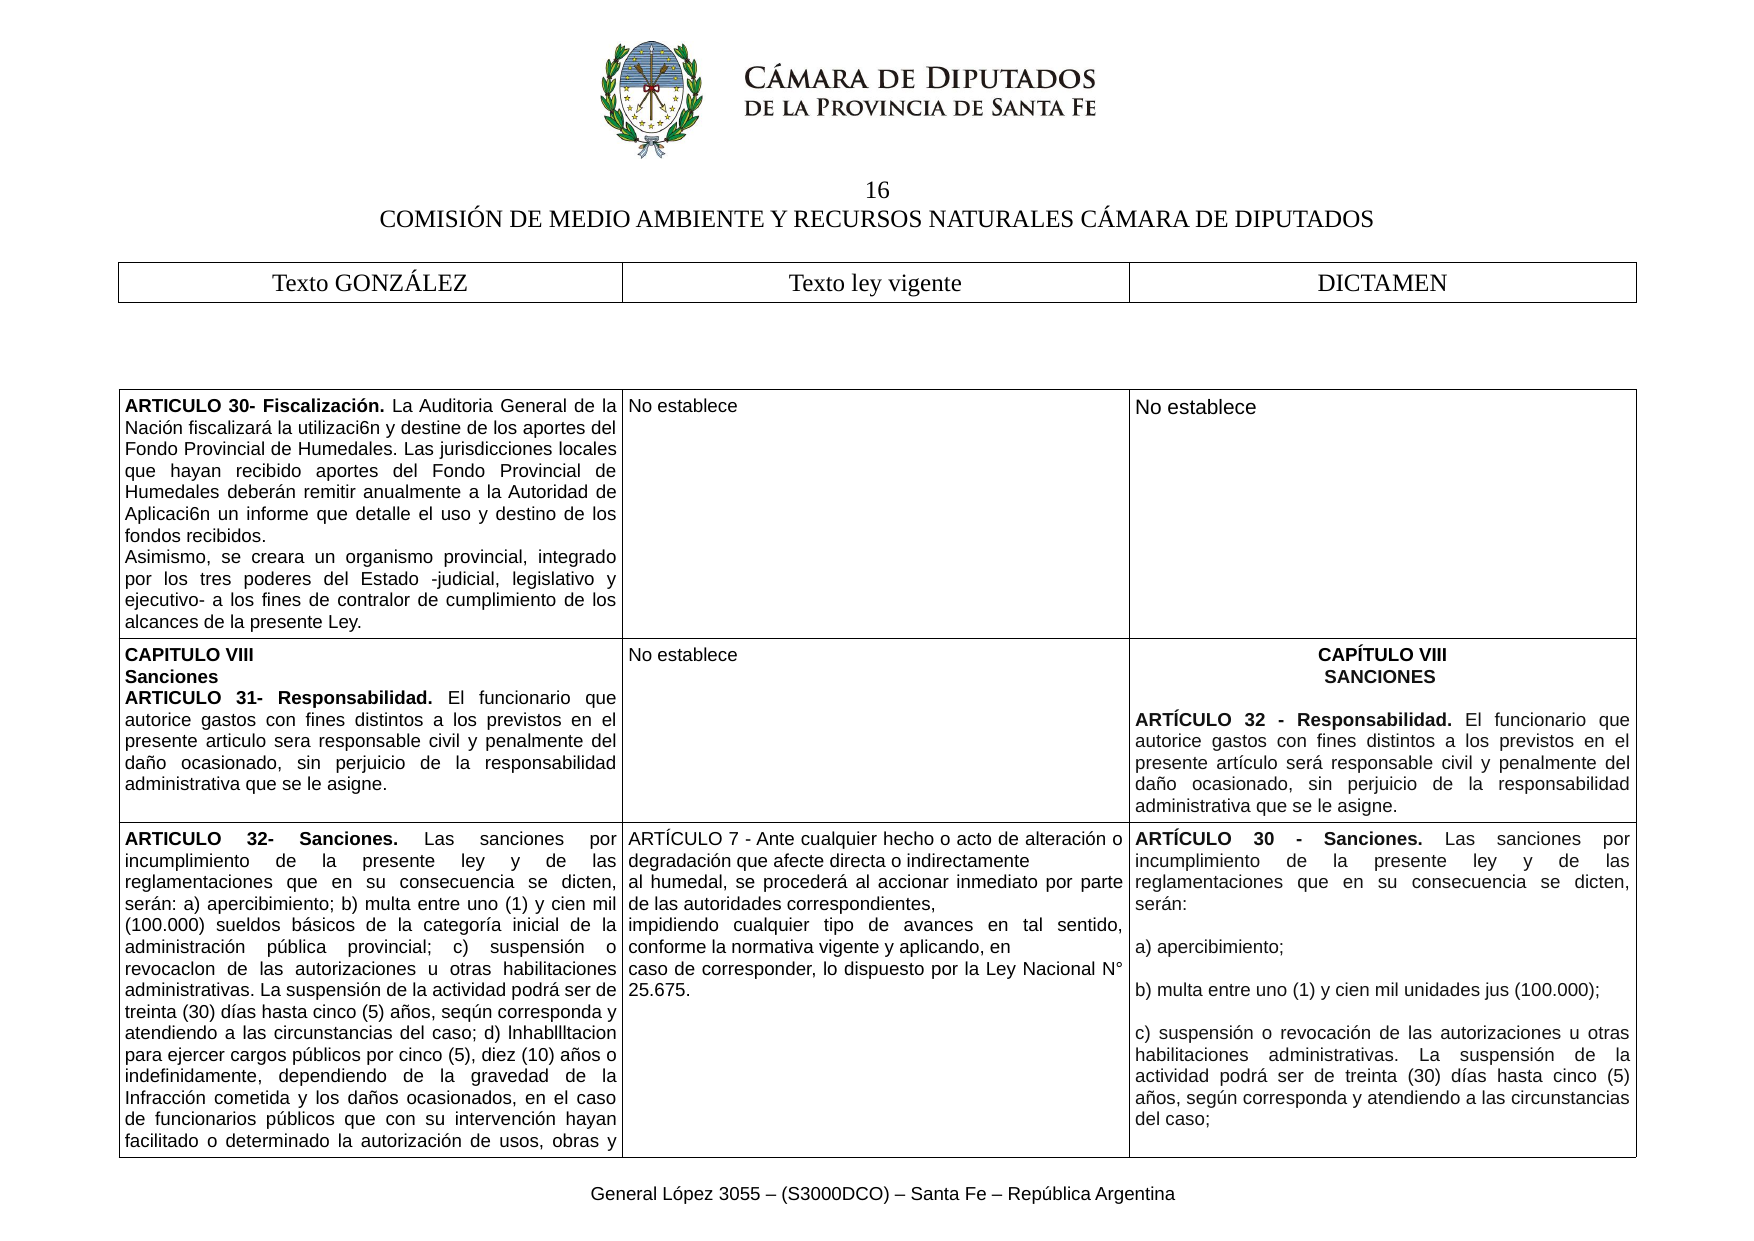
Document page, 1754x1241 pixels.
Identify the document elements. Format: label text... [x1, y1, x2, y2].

table_cell No establece [1130, 390, 1636, 638]
table_cell CAPÍTULO VIII SANCIONES ARTÍCULO 32 - Responsabilidad. El funcionario que autorice gastos con fines distintos a los previstos en el presente artículo será responsable civil y penalmente del daño ocasionado, sin perjuicio de la responsabilidad administrativa que se le asigne. [1130, 639, 1636, 822]
table_cell No establece [623, 639, 1129, 822]
table_cell ARTICULO 32- Sanciones. Las sanciones por incumplimiento de la presente ley y de las reglamentaciones que en su consecuencia se dicten, serán: a) apercibimiento; b) multa entre uno (1) y cien mil (100.000) sueldos básicos de la categoría inicial de la administración pública provincial; c) suspensión o revocaclon de las autorizaciones u otras habilitaciones administrativas. La suspensión de la actividad podrá ser de treinta (30) días hasta cinco (5) años, seqún corresponda y atendiendo a las circunstancias del caso; d) lnhabllltacion para ejercer cargos públicos por cinco (5), diez (10) años o indefinidamente, dependiendo de la gravedad de la Infracción cometida y los daños ocasionados, en el caso de funcionarios públicos que con su intervención hayan facilitado o determinado la autorización de usos, obras y [120, 823, 622, 1157]
table_cell No establece [623, 390, 1129, 638]
table_cell ARTÍCULO 30 - Sanciones. Las sanciones por incumplimiento de la presente ley y de las reglamentaciones que en su consecuencia se dicten, serán: a) apercibimiento; b) multa entre uno (1) y cien mil unidades jus (100.000); c) suspensión o revocación de las autorizaciones u otras habilitaciones administrativas. La suspensión de la actividad podrá ser de treinta (30) días hasta cinco (5) años, según corresponda y atendiendo a las circunstancias del caso; [1130, 823, 1636, 1157]
table_cell ARTÍCULO 7 - Ante cualquier hecho o acto de alteración o degradación que afecte directa o indirectamente al humedal, se procederá al accionar inmediato por parte de las autoridades correspondientes, impidiendo cualquier tipo de avances en tal sentido, conforme la normativa vigente y aplicando, en caso de corresponder, lo dispuesto por la Ley Nacional N° 25.675. [623, 823, 1129, 1157]
picture [600, 41, 1096, 163]
table_cell ARTICULO 30- Fiscalización. La Auditoria General de la Nación fiscalizará la utilizaci6n y destine de los aportes del Fondo Provincial de Humedales. Las jurisdicciones locales que hayan recibido aportes del Fondo Provincial de Humedales deberán remitir anualmente a la Autoridad de Aplicaci6n un informe que detalle el uso y destino de los fondos recibidos. Asimismo, se creara un organismo provincial, integrado por los tres poderes del Estado -judicial, legislativo y ejecutivo- a los fines de contralor de cumplimiento de los alcances de la presente Ley. [120, 390, 622, 638]
table_cell CAPITULO VIII Sanciones ARTICULO 31- Responsabilidad. El funcionario que autorice gastos con fines distintos a los previstos en el presente articulo sera responsable civil y penalmente del daño ocasionado, sin perjuicio de la responsabilidad administrativa que se le asigne. [120, 639, 622, 822]
